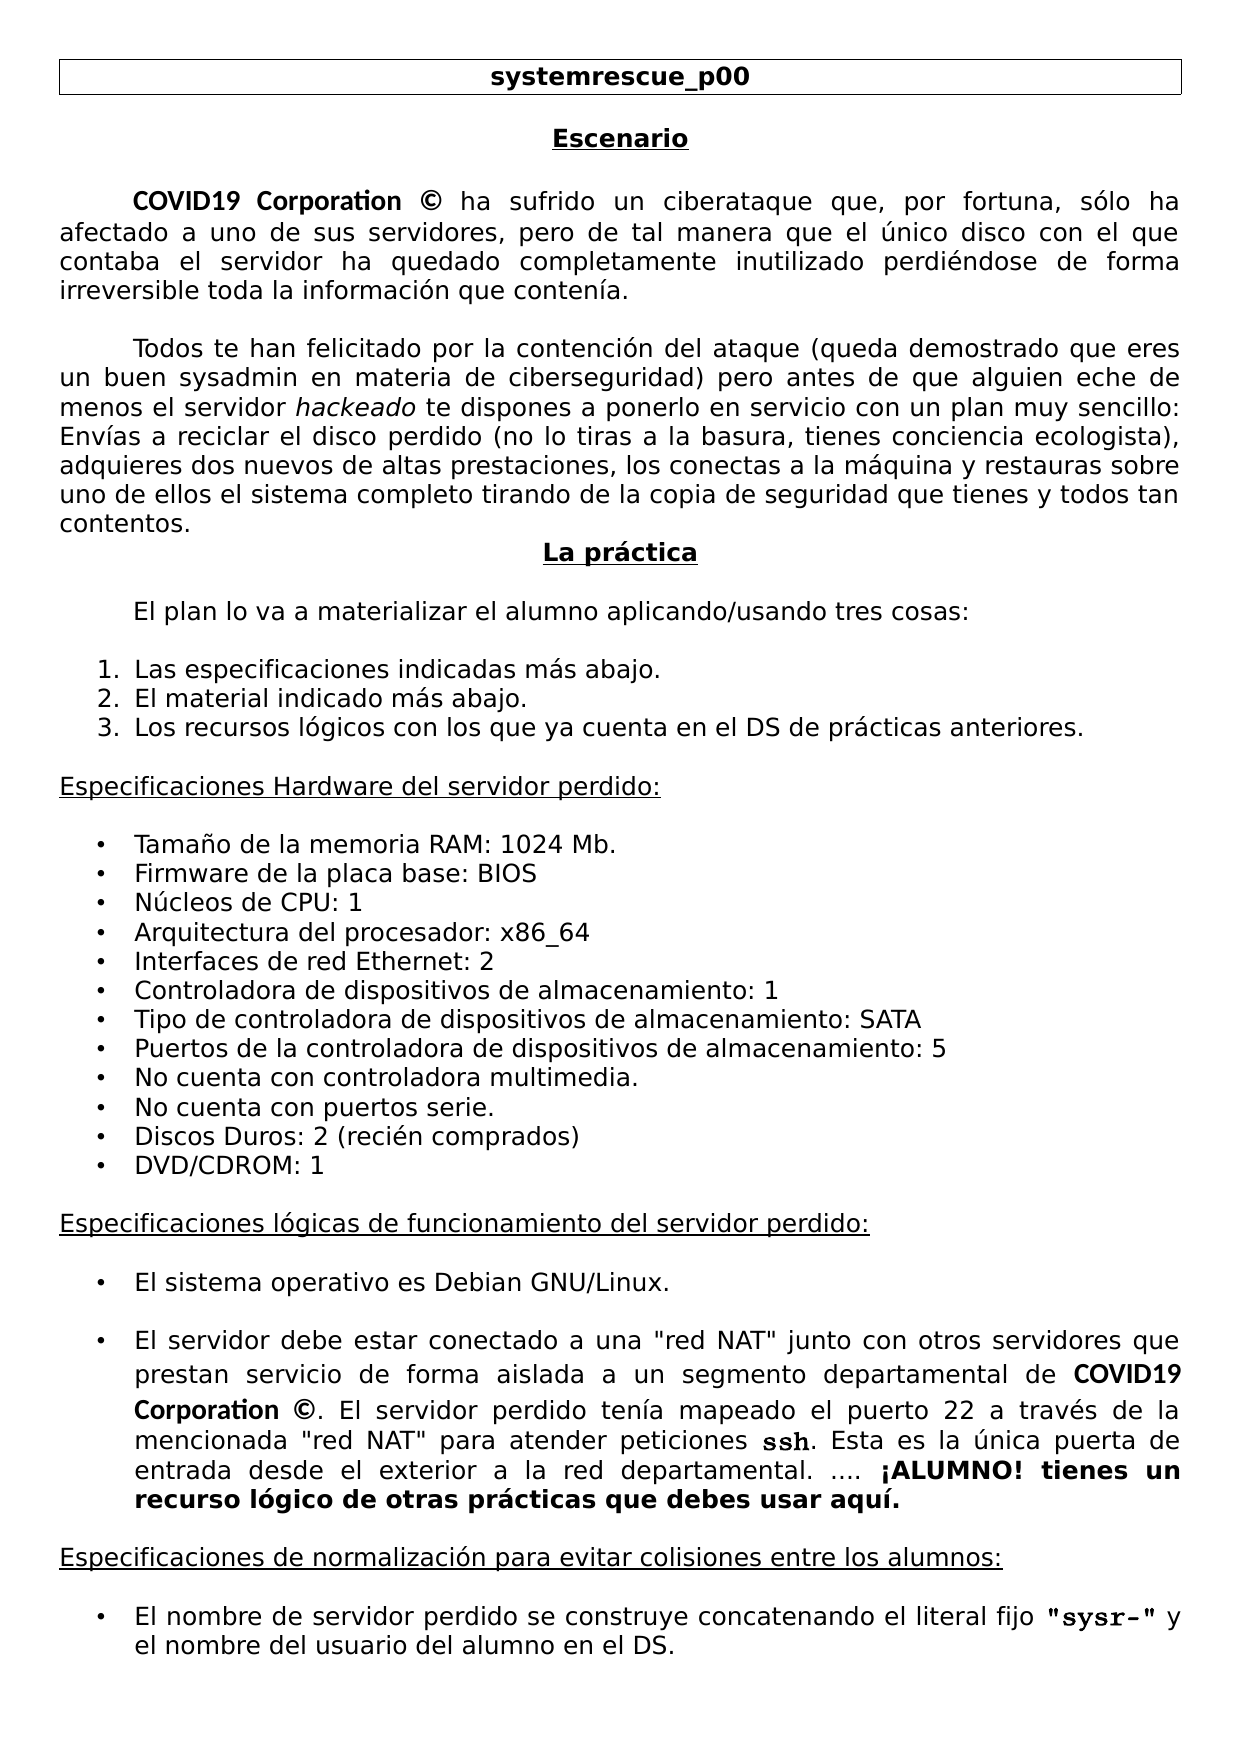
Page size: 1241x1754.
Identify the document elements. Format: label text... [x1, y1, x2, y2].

text Escenario [59, 124, 1181, 153]
list El servidor debe estar conectado a una "red NAT" junto con otros servidores que prestan servicio de forma aislada a un segmento departamental de COVID19 Corporation ©. El servidor perdido tenía mapeado el puerto 22 a través de la mencionada "red NAT" para atender peticiones ssh. Esta es la única puerta de entrada desde el exterior a la red departamental. .... ¡ALUMNO! tienes un recurso lógico de otras prácticas que debes usar aquí. [97, 1326, 1181, 1514]
text Especificaciones de normalización para evitar colisiones entre los alumnos: [59, 1543, 1181, 1572]
list No cuenta con puertos serie. [97, 1093, 1181, 1122]
list Las especificaciones indicadas más abajo. [97, 655, 1181, 684]
text La práctica [59, 538, 1181, 568]
list Arquitectura del procesador: x86_64 [97, 918, 1181, 947]
list Tipo de controladora de dispositivos de almacenamiento: SATA [97, 1005, 1181, 1034]
list Tamaño de la memoria RAM: 1024 Mb. [97, 830, 1181, 859]
text El plan lo va a materializar el alumno aplicando/usando tres cosas: [59, 597, 1181, 626]
list El material indicado más abajo. [97, 684, 1181, 713]
list El sistema operativo es Debian GNU/Linux. [97, 1268, 1181, 1297]
list Interfaces de red Ethernet: 2 [97, 947, 1181, 976]
text Especificaciones lógicas de funcionamiento del servidor perdido: [59, 1209, 1181, 1238]
list Núcleos de CPU: 1 [97, 888, 1181, 918]
list El nombre de servidor perdido se construye concatenando el literal fijo "sysr-" y el nombre del usuario del alumno en el DS. [97, 1602, 1181, 1660]
list Los recursos lógicos con los que ya cuenta en el DS de prácticas anteriores. [97, 713, 1181, 743]
list No cuenta con controladora multimedia. [97, 1063, 1181, 1093]
text Todos te han felicitado por la contención del ataque (queda demostrado que eres un buen sysadmin en materia de ciberseguridad) pero antes de que alguien eche de menos el servidor hackeado te dispones a ponerlo en servicio con un plan muy sencillo: Envías a reciclar el disco perdido (no lo tiras a la basura, tienes conciencia ecologista), adquieres dos nuevos de altas prestaciones, los conectas a la máquina y restauras sobre uno de ellos el sistema completo tirando de la copia de seguridad que tienes y todos tan contentos. [59, 334, 1181, 538]
list Firmware de la placa base: BIOS [97, 859, 1181, 888]
text Especificaciones Hardware del servidor perdido: [59, 772, 1181, 801]
list Puertos de la controladora de dispositivos de almacenamiento: 5 [97, 1034, 1181, 1063]
list Controladora de dispositivos de almacenamiento: 1 [97, 976, 1181, 1005]
list DVD/CDROM: 1 [97, 1151, 1181, 1180]
text COVID19 Corporation © ha sufrido un ciberataque que, por fortuna, sólo ha afectado a uno de sus servidores, pero de tal manera que el único disco con el que contaba el servidor ha quedado completamente inutilizado perdiéndose de forma irreversible toda la información que contenía. [59, 182, 1181, 305]
list Discos Duros: 2 (recién comprados) [97, 1122, 1181, 1151]
